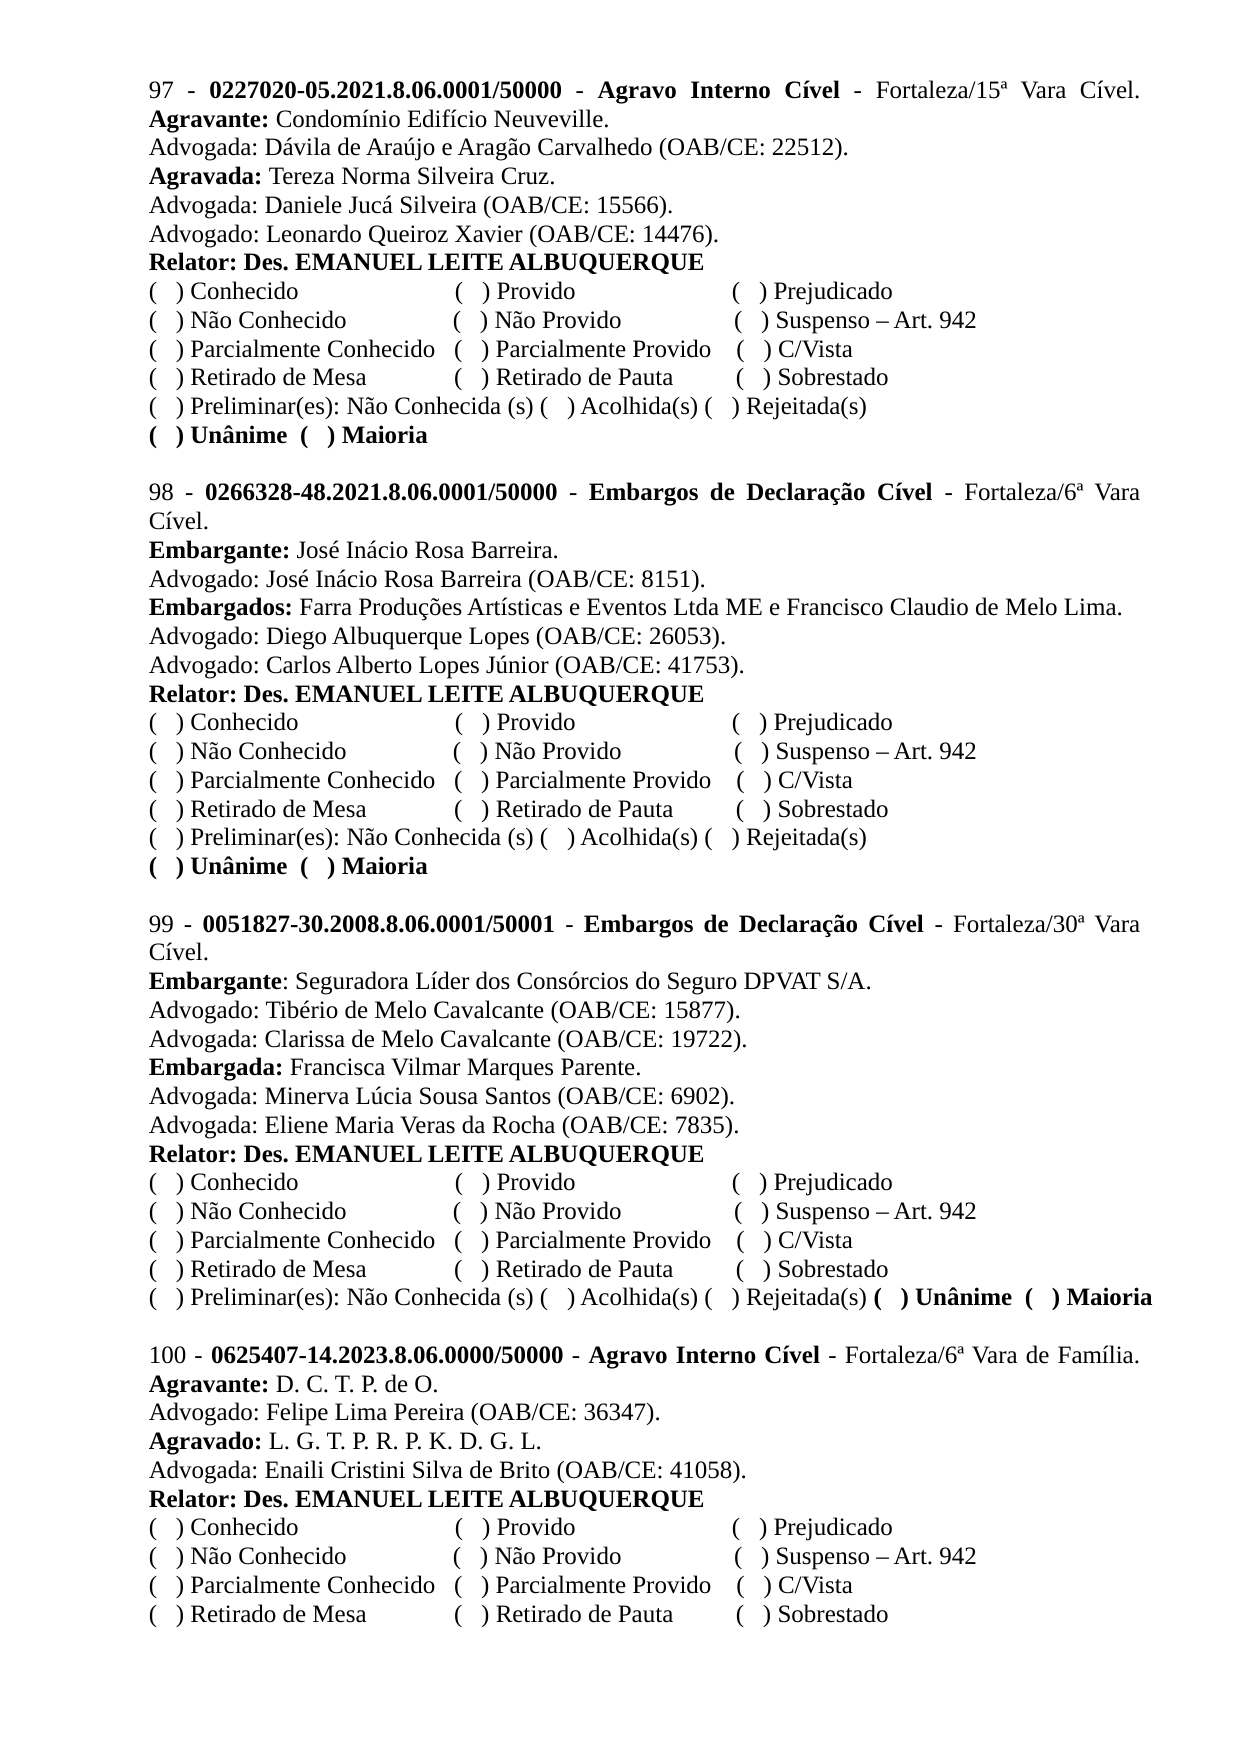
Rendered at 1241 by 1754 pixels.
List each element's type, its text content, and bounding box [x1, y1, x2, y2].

text ( ) Retirado de Mesa ( ) Retirado de Pauta ( ) Sobrestado [148, 794, 1158, 822]
text Advogado: Diego Albuquerque Lopes (OAB/CE: 26053). [148, 621, 1141, 650]
text Advogada: Clarissa de Melo Cavalcante (OAB/CE: 19722). [148, 1024, 1141, 1052]
text ( ) Preliminar(es): Não Conhecida (s) ( ) Acolhida(s) ( ) Rejeitada(s) [148, 822, 1158, 851]
text ( ) Preliminar(es): Não Conhecida (s) ( ) Acolhida(s) ( ) Rejeitada(s) ( ) Unânime ( ) Maioria [148, 1282, 1158, 1311]
text ( ) Não Conhecido ( ) Não Provido ( ) Suspenso – Art. 942 [148, 1541, 1158, 1570]
text ( ) Conhecido ( ) Provido ( ) Prejudicado [148, 276, 1141, 305]
text ( ) Retirado de Mesa ( ) Retirado de Pauta ( ) Sobrestado [148, 362, 1158, 391]
text Advogado: Carlos Alberto Lopes Júnior (OAB/CE: 41753). [148, 650, 1141, 679]
text ( ) Retirado de Mesa ( ) Retirado de Pauta ( ) Sobrestado [148, 1599, 1158, 1627]
text Relator: Des. EMANUEL LEITE ALBUQUERQUE [148, 247, 1141, 276]
text Advogada: Minerva Lúcia Sousa Santos (OAB/CE: 6902). [148, 1081, 1141, 1110]
text Advogada: Daniele Jucá Silveira (OAB/CE: 15566). [148, 190, 1141, 219]
text ( ) Não Conhecido ( ) Não Provido ( ) Suspenso – Art. 942 [148, 1196, 1158, 1225]
text ( ) Parcialmente Conhecido ( ) Parcialmente Provido ( ) C/Vista [148, 1225, 1158, 1254]
text Agravada: Tereza Norma Silveira Cruz. [148, 161, 1141, 190]
text ( ) Parcialmente Conhecido ( ) Parcialmente Provido ( ) C/Vista [148, 334, 1158, 362]
text Agravado: L. G. T. P. R. P. K. D. G. L. [148, 1426, 1141, 1455]
text Advogado: Felipe Lima Pereira (OAB/CE: 36347). [148, 1397, 1141, 1426]
text Relator: Des. EMANUEL LEITE ALBUQUERQUE [148, 679, 1141, 707]
text Advogada: Enaili Cristini Silva de Brito (OAB/CE: 41058). [148, 1455, 1141, 1484]
text ( ) Conhecido ( ) Provido ( ) Prejudicado [148, 1512, 1141, 1541]
text ( ) Não Conhecido ( ) Não Provido ( ) Suspenso – Art. 942 [148, 305, 1158, 334]
text Embargante: José Inácio Rosa Barreira. [148, 535, 1141, 564]
text Advogado: José Inácio Rosa Barreira (OAB/CE: 8151). [148, 564, 1141, 592]
text Relator: Des. EMANUEL LEITE ALBUQUERQUE [148, 1139, 1141, 1167]
text ( ) Retirado de Mesa ( ) Retirado de Pauta ( ) Sobrestado [148, 1254, 1158, 1282]
text ( ) Conhecido ( ) Provido ( ) Prejudicado [148, 1167, 1141, 1196]
text 100 - 0625407-14.2023.8.06.0000/50000 - Agravo Interno Cível - Fortaleza/6ª Vara de Família. Agravante: D. C. T. P. de O. [148, 1340, 1141, 1397]
text ( ) Unânime ( ) Maioria [148, 420, 1158, 449]
text Advogada: Eliene Maria Veras da Rocha (OAB/CE: 7835). [148, 1110, 1141, 1139]
text Embargante: Seguradora Líder dos Consórcios do Seguro DPVAT S/A. [148, 966, 1141, 995]
text Advogado: Tibério de Melo Cavalcante (OAB/CE: 15877). [148, 995, 1141, 1024]
text ( ) Parcialmente Conhecido ( ) Parcialmente Provido ( ) C/Vista [148, 1570, 1158, 1599]
text Relator: Des. EMANUEL LEITE ALBUQUERQUE [148, 1484, 1141, 1512]
text 98 - 0266328-48.2021.8.06.0001/50000 - Embargos de Declaração Cível - Fortaleza/6ª Vara Cível. [148, 477, 1141, 535]
text ( ) Conhecido ( ) Provido ( ) Prejudicado [148, 707, 1141, 736]
text 99 - 0051827-30.2008.8.06.0001/50001 - Embargos de Declaração Cível - Fortaleza/30ª Vara Cível. [148, 909, 1141, 966]
text Advogado: Leonardo Queiroz Xavier (OAB/CE: 14476). [148, 219, 1141, 247]
text 97 - 0227020-05.2021.8.06.0001/50000 - Agravo Interno Cível - Fortaleza/15ª Vara Cível. Agravante: Condomínio Edifício Neuveville. [148, 75, 1141, 132]
text ( ) Unânime ( ) Maioria [148, 851, 1158, 880]
text ( ) Preliminar(es): Não Conhecida (s) ( ) Acolhida(s) ( ) Rejeitada(s) [148, 391, 1158, 420]
text Embargados: Farra Produções Artísticas e Eventos Ltda ME e Francisco Claudio de Melo Lima. [148, 592, 1141, 621]
text Advogada: Dávila de Araújo e Aragão Carvalhedo (OAB/CE: 22512). [148, 132, 1141, 161]
text ( ) Não Conhecido ( ) Não Provido ( ) Suspenso – Art. 942 [148, 736, 1158, 765]
text ( ) Parcialmente Conhecido ( ) Parcialmente Provido ( ) C/Vista [148, 765, 1158, 794]
text Embargada: Francisca Vilmar Marques Parente. [148, 1052, 1141, 1081]
